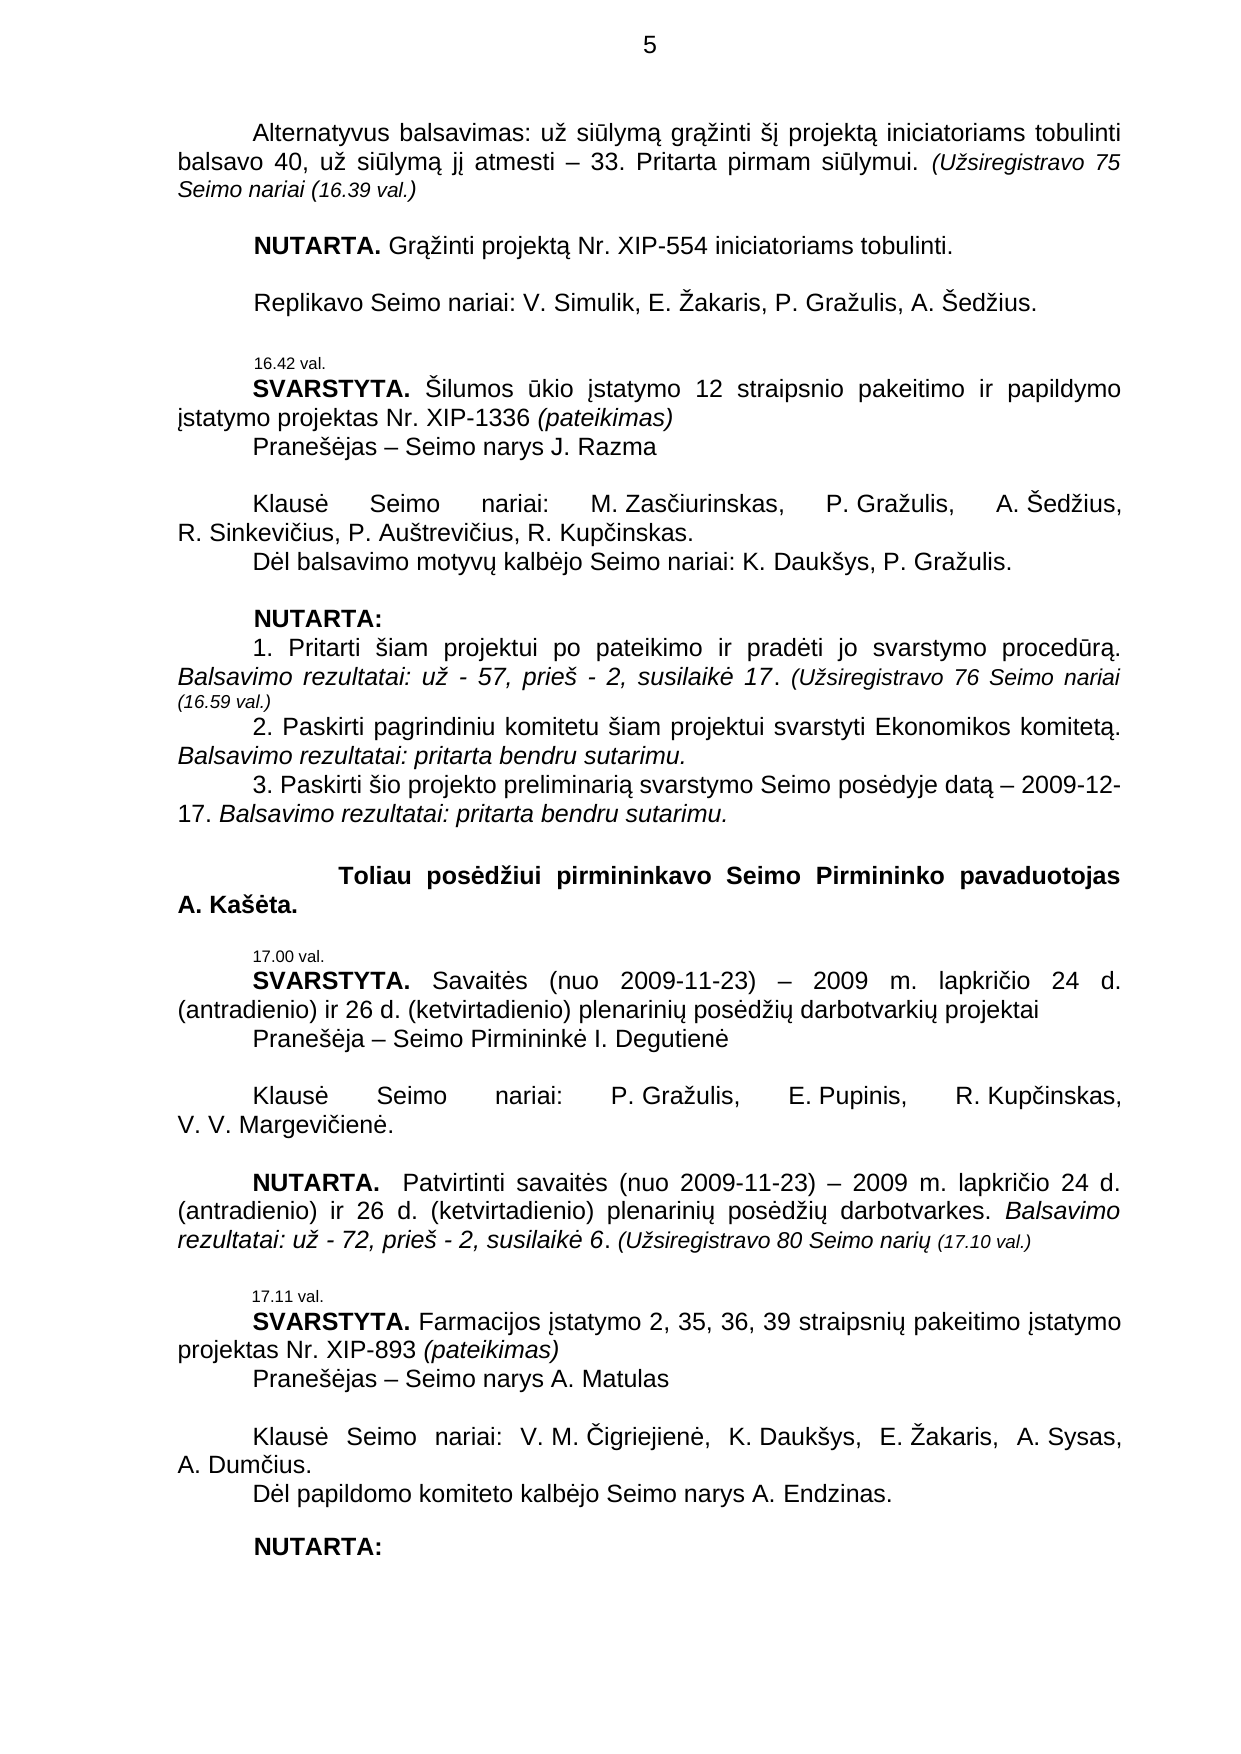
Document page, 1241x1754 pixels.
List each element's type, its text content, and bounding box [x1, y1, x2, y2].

text Dėl balsavimo motyvų kalbėjo Seimo nariai: K. Daukšys, P. Gražulis. [177, 547, 1122, 576]
text Replikavo Seimo nariai: V. Simulik, E. Žakaris, P. Gražulis, A. Šedžius. [177, 288, 1122, 317]
text NUTARTA. Grąžinti projektą Nr. XIP-554 iniciatoriams tobulinti. [177, 231, 1122, 259]
text SVARSTYTA. Šilumos ūkio įstatymo 12 straipsnio pakeitimo ir papildymo įstatymo projektas Nr. XIP-1336 (pateikimas) [177, 374, 1122, 432]
text Toliau posėdžiui pirmininkavo Seimo Pirmininko pavaduotojas A. Kašėta. [177, 861, 1122, 918]
text SVARSTYTA. Farmacijos įstatymo 2, 35, 36, 39 straipsnių pakeitimo įstatymo projektas Nr. XIP-893 (pateikimas) [177, 1306, 1122, 1364]
text Pranešėja – Seimo Pirmininkė I. Degutienė [177, 1024, 1122, 1052]
text 2. Paskirti pagrindiniu komitetu šiam projektui svarstyti Ekonomikos komitetą. Balsavimo rezultatai: pritarta bendru sutarimu. [177, 712, 1122, 770]
text 17.00 val. [177, 947, 1122, 966]
text Pranešėjas – Seimo narys A. Matulas [177, 1364, 1122, 1393]
text Dėl papildomo komiteto kalbėjo Seimo narys A. Endzinas. [177, 1479, 1122, 1508]
text NUTARTA: [177, 1532, 1122, 1560]
text Alternatyvus balsavimas: už siūlymą grąžinti šį projektą iniciatoriams tobulinti balsavo 40, už siūlymą jį atmesti – 33. Pritarta pirmam siūlymui. (Užsiregistravo 75 Seimo nariai (16.39 val.) [177, 118, 1122, 202]
text 3. Paskirti šio projekto preliminarią svarstymo Seimo posėdyje datą – 2009-12-17. Balsavimo rezultatai: pritarta bendru sutarimu. [177, 770, 1122, 827]
text NUTARTA. Patvirtinti savaitės (nuo 2009-11-23) – 2009 m. lapkričio 24 d. (antradienio) ir 26 d. (ketvirtadienio) plenarinių posėdžių darbotvarkes. Balsavimo rezultatai: už - 72, prieš - 2, susilaikė 6. (Užsiregistravo 80 Seimo narių (17.10 val.) [177, 1167, 1122, 1254]
text 16.42 val. [177, 346, 1122, 374]
text Klausė Seimo nariai: P. Gražulis, E. Pupinis, R. Kupčinskas, V. V. Margevičienė. [177, 1081, 1122, 1139]
text Pranešėjas – Seimo narys J. Razma [177, 432, 1122, 461]
text Klausė Seimo nariai: M. Zasčiurinskas, P. Gražulis, A. Šedžius, R. Sinkevičius, P. Auštrevičius, R. Kupčinskas. [177, 489, 1122, 547]
text SVARSTYTA. Savaitės (nuo 2009-11-23) – 2009 m. lapkričio 24 d. (antradienio) ir 26 d. (ketvirtadienio) plenarinių posėdžių darbotvarkių projektai [177, 966, 1122, 1024]
text Klausė Seimo nariai: V. M. Čigriejienė, K. Daukšys, E. Žakaris, A. Sysas, A. Dumčius. [177, 1421, 1122, 1479]
text 1. Pritarti šiam projektui po pateikimo ir pradėti jo svarstymo procedūrą. Balsavimo rezultatai: už - 57, prieš - 2, susilaikė 17. (Užsiregistravo 76 Seimo nariai (16.59 val.) [177, 633, 1122, 712]
text NUTARTA: [177, 604, 1122, 633]
text 17.11 val. [177, 1287, 1122, 1306]
